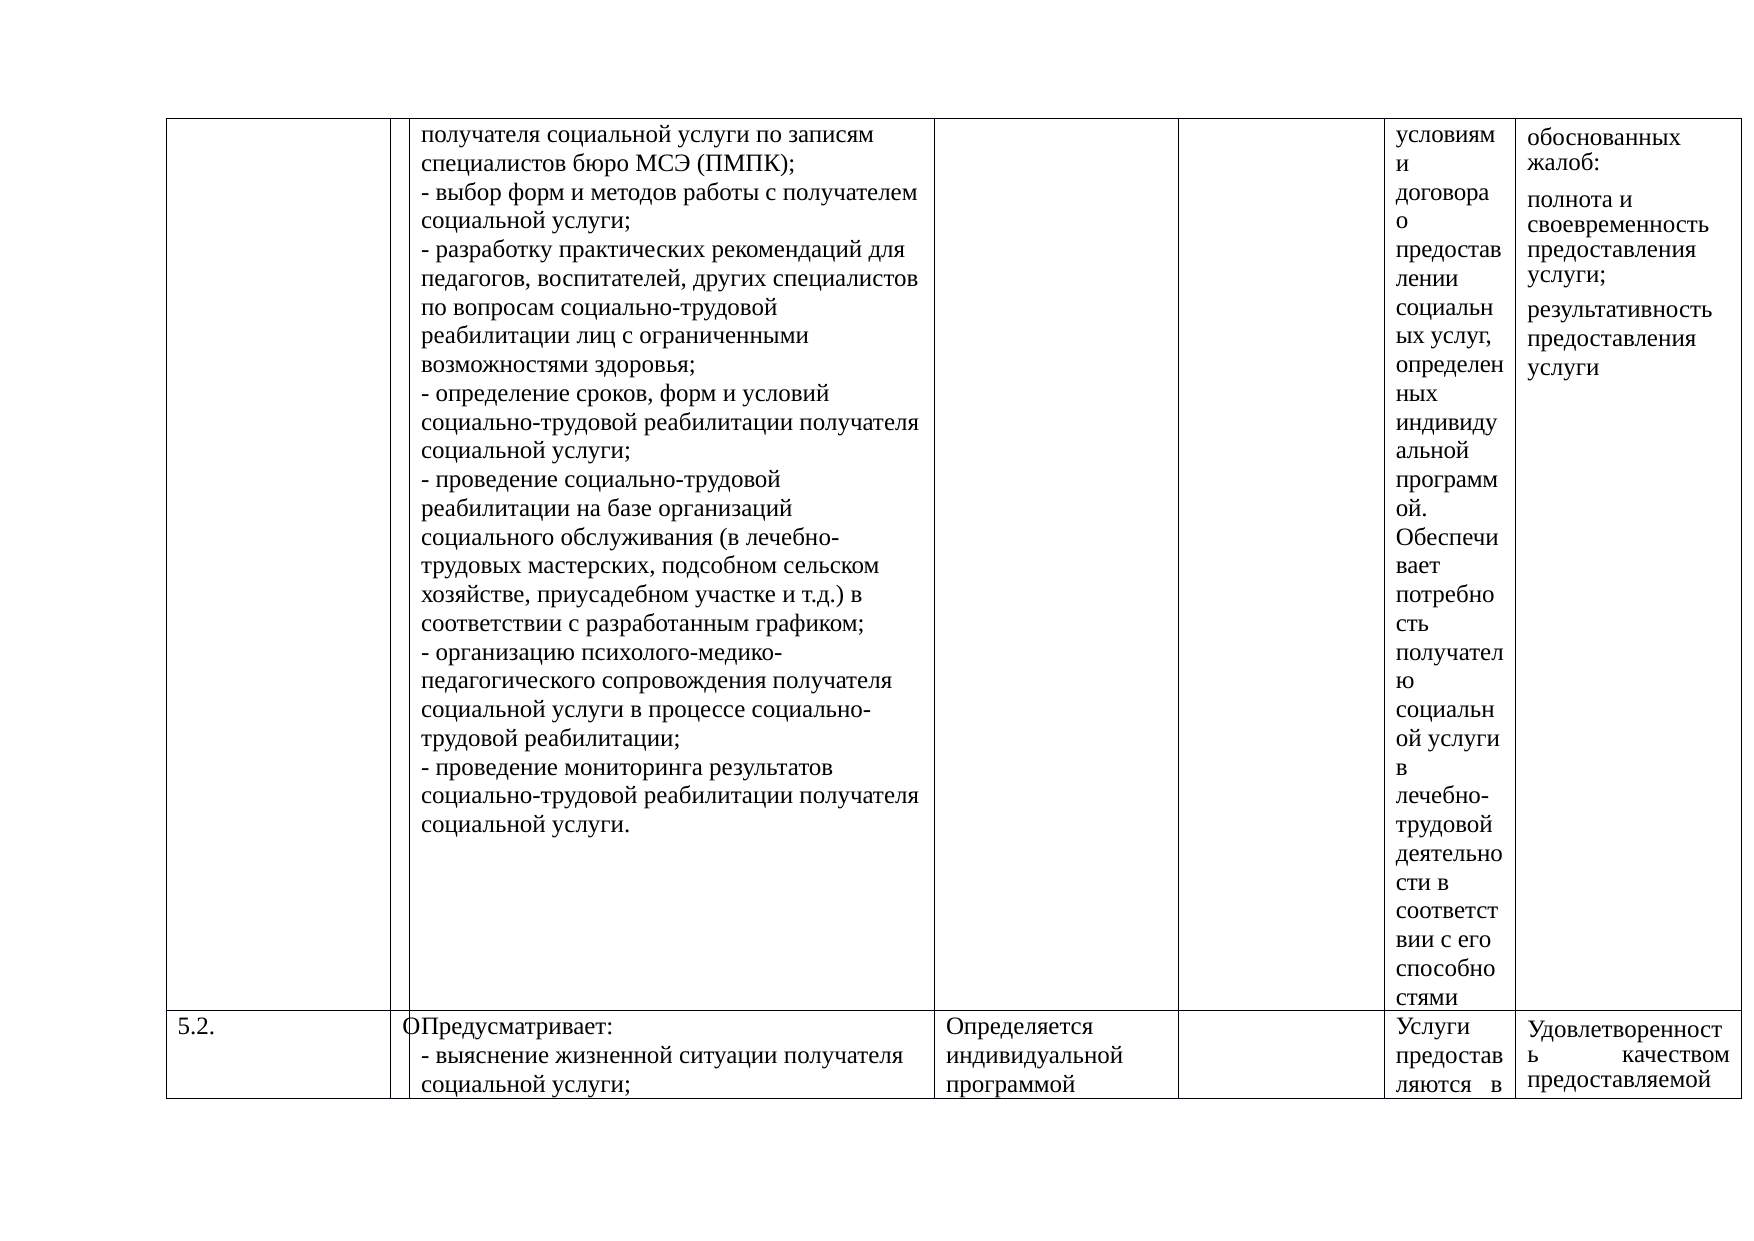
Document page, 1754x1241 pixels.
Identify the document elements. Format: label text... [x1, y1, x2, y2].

table_cell 5.2. [167, 1011, 390, 1098]
table_cell Определяется индивидуальной программой [935, 1011, 1178, 1098]
table_cell Услуги предоставляются в [1385, 1011, 1515, 1098]
table_cell [935, 119, 1178, 1010]
table_cell Предусматривает: - изучение личного дела получателя социальной услуги, результатов диагностики и рекомендаций специалистов; - определение реабилитационного потенциала получателя социальной услуги по записям специалистов бюро МСЭ (ПМПК); - выбор форм и методов работы с получателем социальной услуги; - разработку практических рекомендаций для педагогов, воспитателей, других специалистов по вопросам социально-трудовой реабилитации лиц с ограниченными возможностями здоровья; - определение сроков, форм и условий социально-трудовой реабилитации получателя социальной услуги; - проведение социально-трудовой реабилитации на базе организаций социального обслуживания (в лечебно-трудовых мастерских, подсобном сельском хозяйстве, приусадебном участке и т.д.) в соответствии с разработанным графиком; - организацию психолого-медико-педагогического сопровождения получателя социальной услуги в процессе социально-трудовой реабилитации; - проведение мониторинга результатов социально-трудовой реабилитации получателя социальной услуги. [410, 119, 934, 1010]
table_cell [1179, 119, 1384, 1010]
table_cell Проведение мероприятий по использованию трудовых возможностей и обучению доступным профессиональным навыкам [391, 119, 409, 1010]
table_cell обоснованных жалоб: полнота и своевременность предоставления услуги; результативность предоставления услуги [1516, 119, 1741, 1010]
table_cell Удовлетворенность качеством предоставляемой [1516, 1011, 1741, 1098]
table_cell Оказание помощи в трудоустройстве [391, 1011, 409, 1098]
table_cell [1179, 1011, 1384, 1098]
table_cell [167, 119, 390, 1010]
table_cell Предусматривает: - выяснение жизненной ситуации получателя социальной услуги; - содействие в решении вопросов занятости: трудоустройстве, направлении на курсы переподготовки, поиске временной (сезонной) работы, работы с сокращенным рабочим днем, работы на дому; - предоставление объективной информации получателю социальной услуги по данной проблеме в интересующих их населенных пунктах; - содействие в постановке на учет в центре занятости; - содействие в решении вопросов подготовки и переподготовки через службы занятости и т.д. [410, 1011, 934, 1098]
table_cell условиями договора о предоставлении социальных услуг, определенных индивидуальной программой. Обеспечивает потребность получателю социальной услуги в лечебно-трудовой деятельности в соответствии с его способностями [1385, 119, 1515, 1010]
